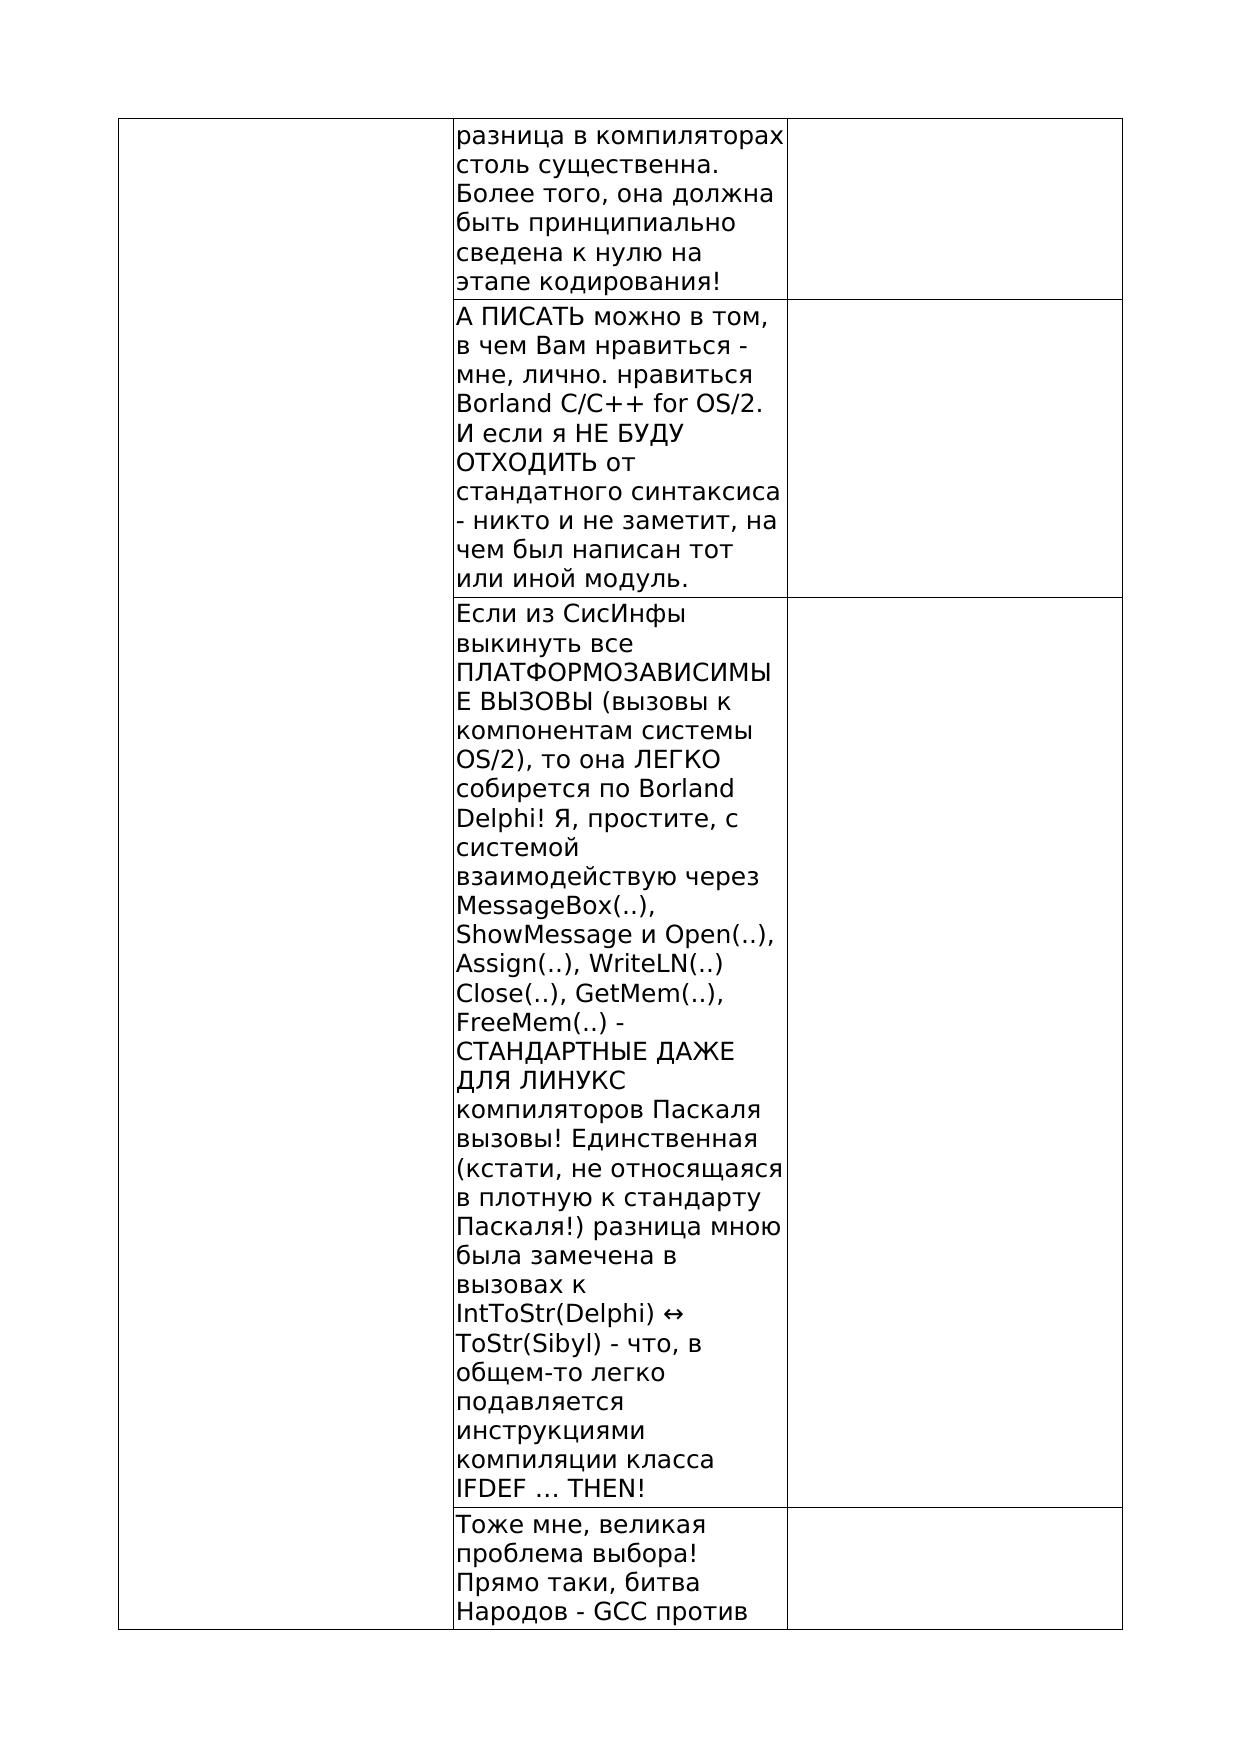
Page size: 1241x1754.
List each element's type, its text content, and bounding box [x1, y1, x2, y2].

table_cell Если из СисИнфы выкинуть все ПЛАТФОРМОЗАВИСИМЫЕ ВЫЗОВЫ (вызовы к компонентам системы OS/2), то она ЛЕГКО собирется по Borland Delphi! Я, простите, с системой взаимодействую через MessageBox(..), ShowMessage и Open(..), Assign(..), WriteLN(..) Close(..), GetMem(..), FreeMem(..) - СТАНДАРТНЫЕ ДАЖЕ ДЛЯ ЛИНУКС компиляторов Паскаля вызовы! Единственная (кстати, не относящаяся в плотную к стандарту Паскаля!) разница мною была замечена в вызовах к IntToStr(Delphi) ↔ ToStr(Sibyl) - что, в общем-то легко подавляется инструкциями компиляции класса IFDEF … THEN! [454, 598, 787, 1507]
table_cell [788, 300, 1122, 597]
table_cell А ПИСАТЬ можно в том, в чем Вам нравиться - мне, лично. нравиться Borland C/C++ for OS/2. И если я НЕ БУДУ ОТХОДИТЬ от стандатного синтаксиса - никто и не заметит, на чем был написан тот или иной модуль. [454, 300, 787, 597]
table_cell [788, 119, 1122, 299]
table_cell [119, 119, 453, 1629]
table_cell [788, 598, 1122, 1507]
table_cell Тоже мне, великая проблема выбора! Прямо таки, битва Народов - GCC против [454, 1508, 787, 1629]
table_cell [788, 1508, 1122, 1629]
table_cell разница в компиляторах столь существенна. Более того, она должна быть принципиально сведена к нулю на этапе кодирования! [454, 119, 787, 299]
